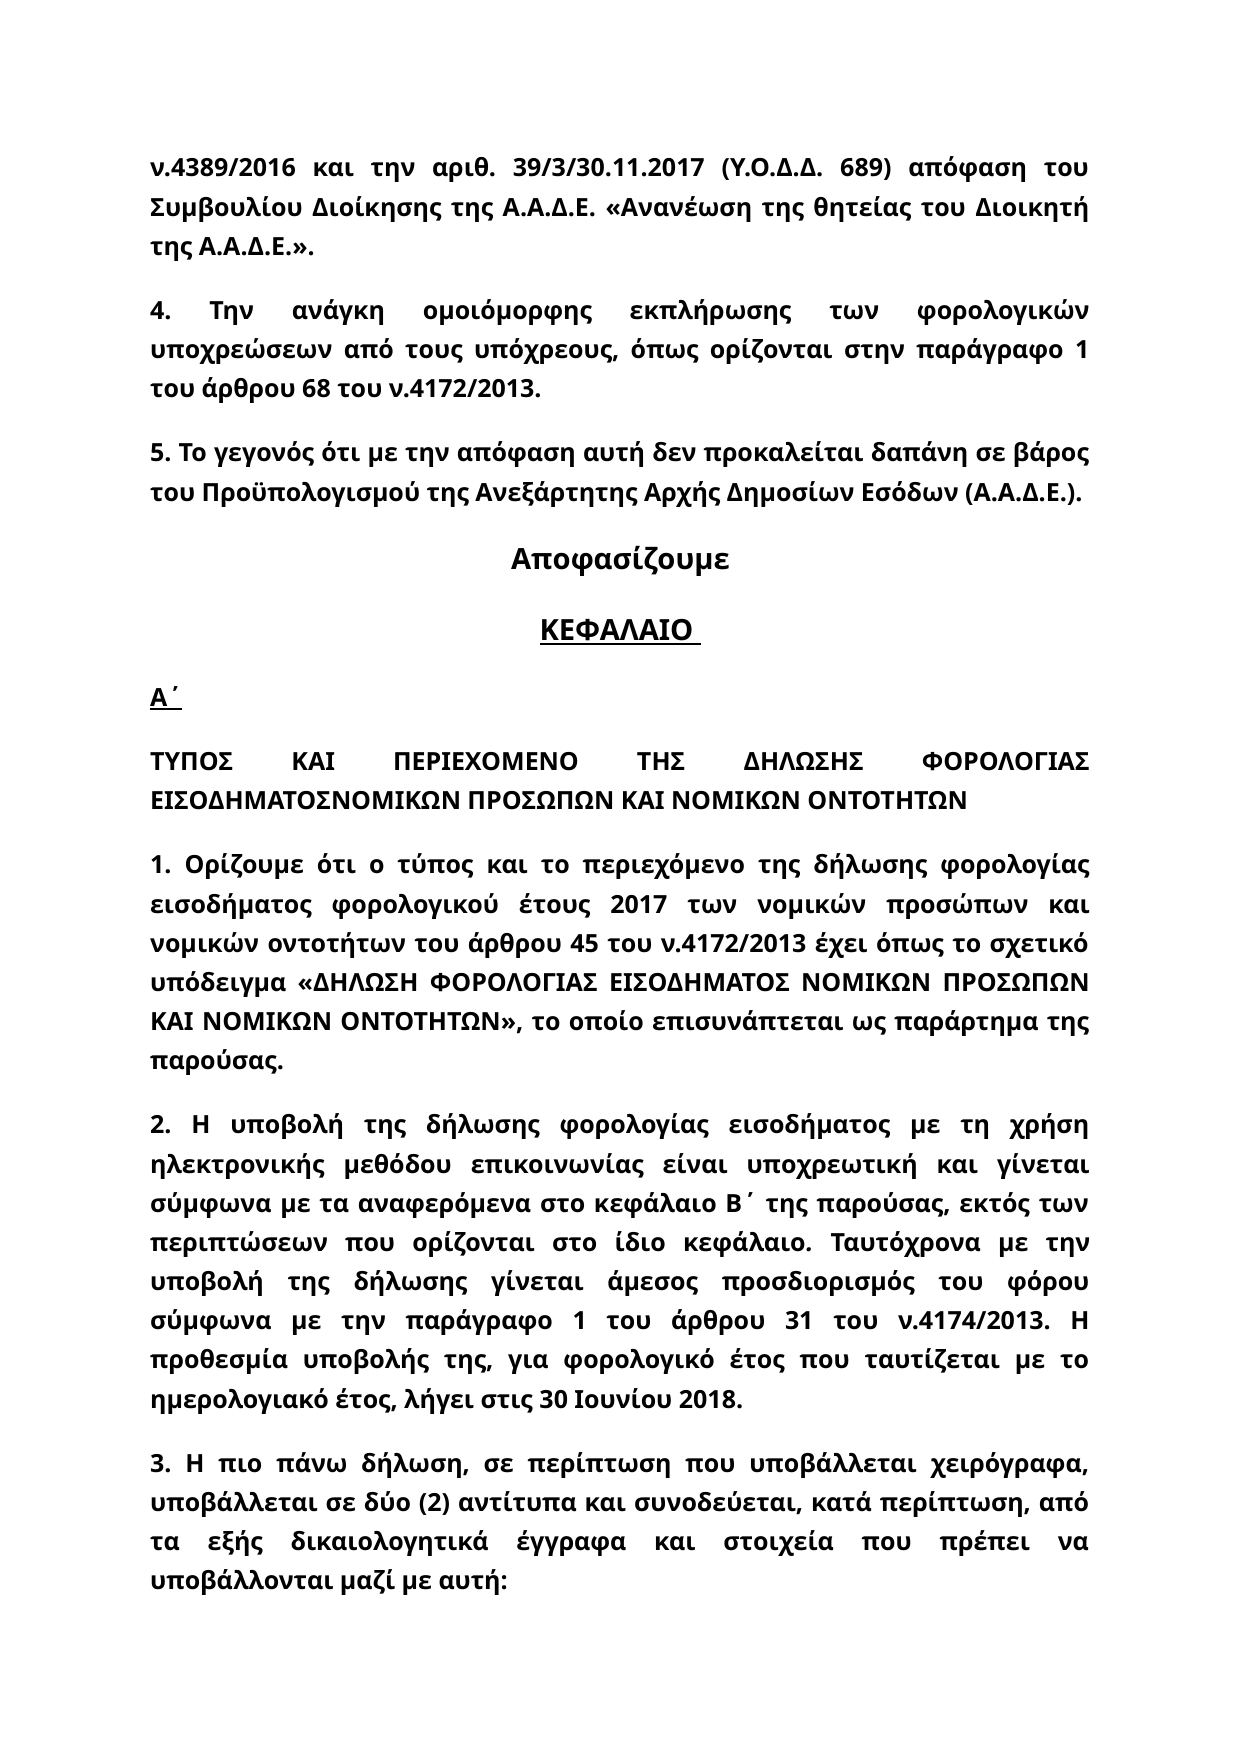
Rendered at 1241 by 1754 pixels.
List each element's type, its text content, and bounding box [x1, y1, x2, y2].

text 5. Το γεγονός ότι με την απόφαση αυτή δεν προκαλείται δαπάνη σε βάρος του Προϋπολογισμού της Ανεξάρτητης Αρχής Δημοσίων Εσόδων (Α.Α.Δ.Ε.). [150, 435, 1090, 508]
text 4. Την ανάγκη ομοιόμορφης εκπλήρωσης των φορολογικών υποχρεώσεων από τους υπόχρεους, όπως ορίζονται στην παράγραφο 1 του άρθρου 68 του ν.4172/2013. [150, 292, 1090, 405]
text ν.4389/2016 και την αριθ. 39/3/30.11.2017 (Υ.Ο.Δ.Δ. 689) απόφαση του Συμβουλίου Διοίκησης της Α.Α.Δ.Ε. «Ανανέωση της θητείας του Διοικητή της Α.Α.Δ.Ε.». [150, 150, 1090, 262]
text 3. Η πιο πάνω δήλωση, σε περίπτωση που υποβάλλεται χειρόγραφα, υποβάλλεται σε δύο (2) αντίτυπα και συνοδεύεται, κατά περίπτωση, από τα εξής δικαιολογητικά έγγραφα και στοιχεία που πρέπει να υποβάλλονται μαζί με αυτή: [150, 1445, 1090, 1597]
text 1. Ορίζουμε ότι ο τύπος και το περιεχόμενο της δήλωσης φορολογίας εισοδήματος φορολογικού έτους 2017 των νομικών προσώπων και νομικών οντοτήτων του άρθρου 45 του ν.4172/2013 έχει όπως το σχετικό υπόδειγμα «ΔΗΛΩΣΗ ΦΟΡΟΛΟΓΙΑΣ ΕΙΣΟΔΗΜΑΤΟΣ ΝΟΜΙΚΩΝ ΠΡΟΣΩΠΩΝ ΚΑΙ ΝΟΜΙΚΩΝ ΟΝΤΟΤΗΤΩΝ», το οποίο επισυνάπτεται ως παράρτημα της παρούσας. [150, 847, 1090, 1077]
text Α΄ [150, 679, 1090, 714]
text ΤΥΠΟΣ ΚΑΙ ΠΕΡΙΕΧΟΜΕΝΟ ΤΗΣ ΔΗΛΩΣΗΣ ΦΟΡΟΛΟΓΙΑΣ ΕΙΣΟΔΗΜΑΤΟΣΝΟΜΙΚΩΝ ΠΡΟΣΩΠΩΝ ΚΑΙ ΝΟΜΙΚΩΝ ΟΝΤΟΤΗΤΩΝ [150, 744, 1090, 817]
text 2. Η υποβολή της δήλωσης φορολογίας εισοδήματος με τη χρήση ηλεκτρονικής μεθόδου επικοινωνίας είναι υποχρεωτική και γίνεται σύμφωνα με τα αναφερόμενα στο κεφάλαιο Β΄ της παρούσας, εκτός των περιπτώσεων που ορίζονται στο ίδιο κεφάλαιο. Ταυτόχρονα με την υποβολή της δήλωσης γίνεται άμεσος προσδιορισμός του φόρου σύμφωνα με την παράγραφο 1 του άρθρου 31 του ν.4174/2013. Η προθεσμία υποβολής της, για φορολογικό έτος που ταυτίζεται με το ημερολογιακό έτος, λήγει στις 30 Ιουνίου 2018. [150, 1107, 1090, 1415]
text Αποφασίζουμε [150, 538, 1090, 578]
subtitle ΚΕΦΑΛΑΙΟ [150, 609, 1090, 649]
